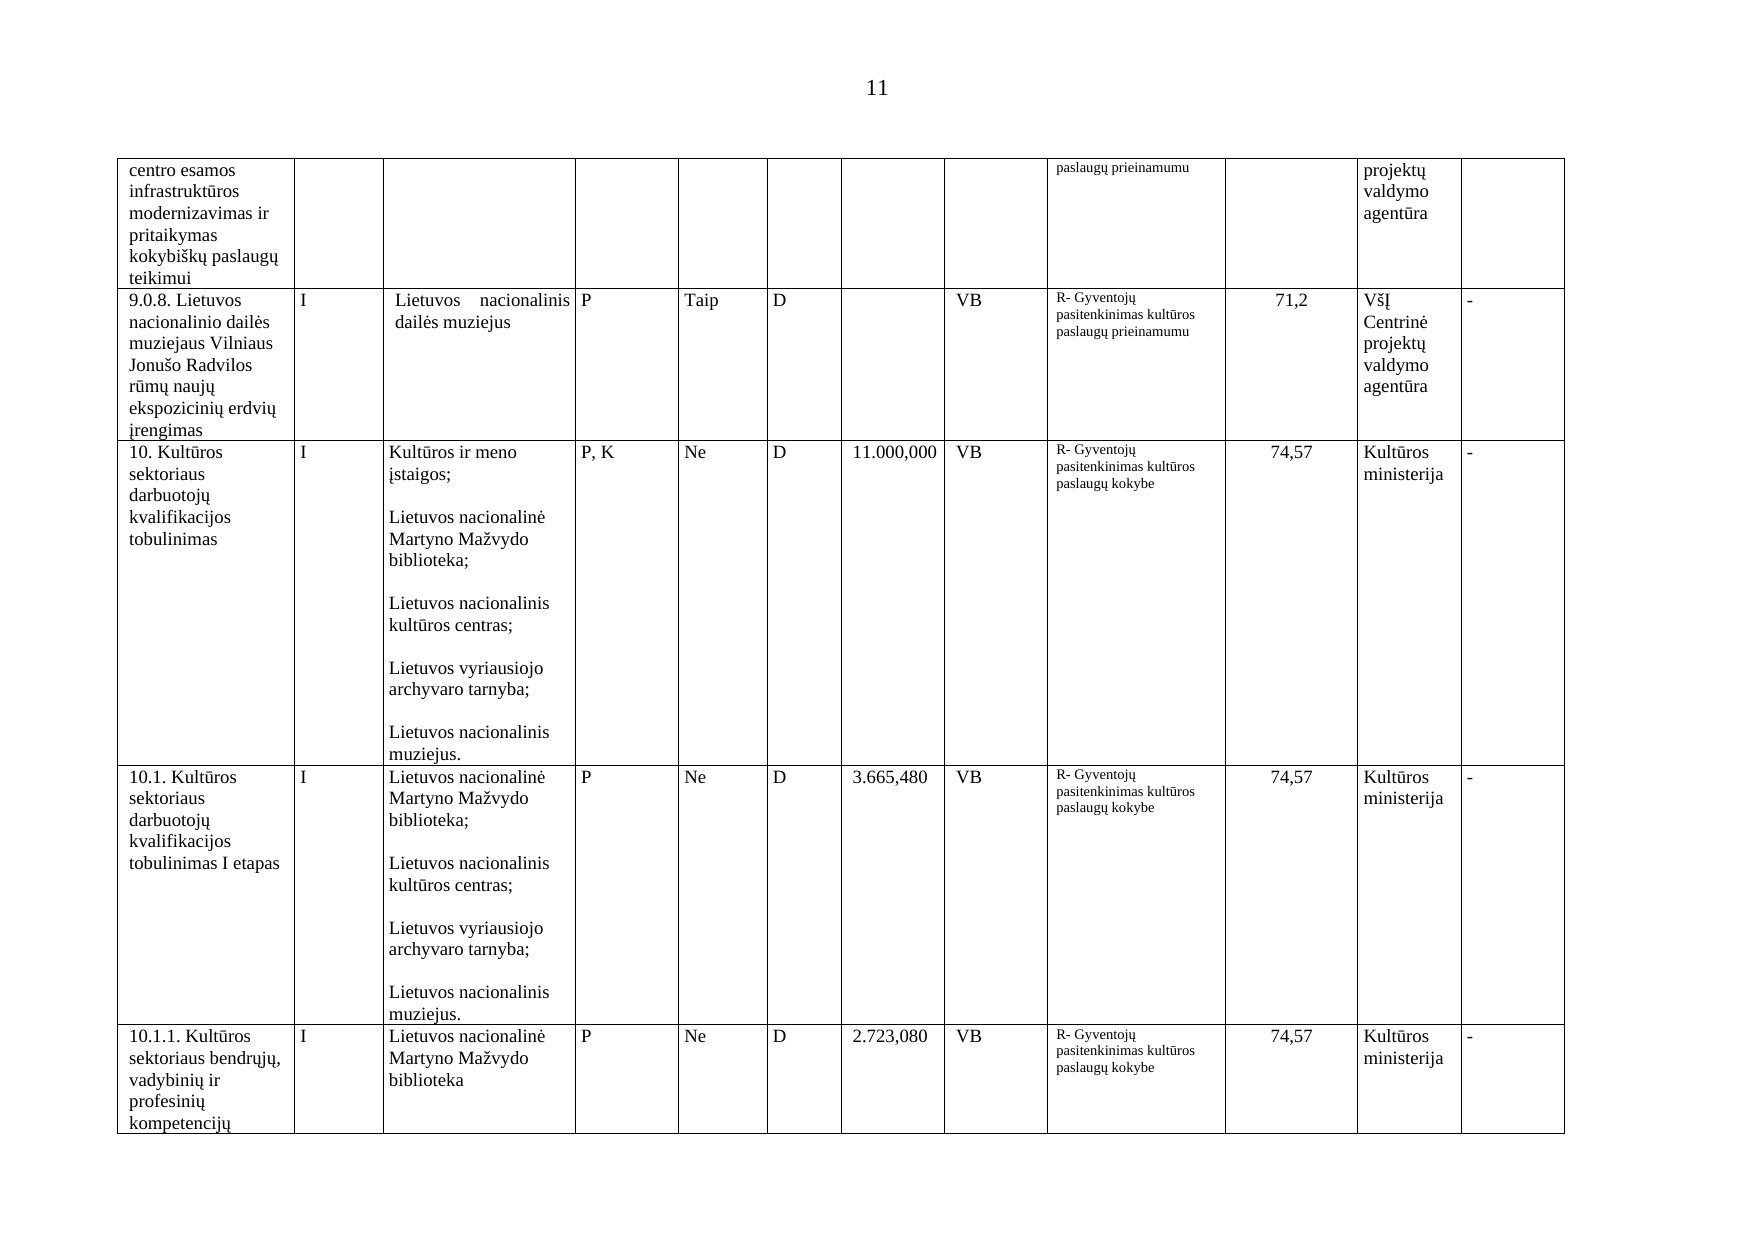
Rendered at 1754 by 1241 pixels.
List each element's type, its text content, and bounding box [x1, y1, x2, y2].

table_cell Kultūros ministerija [1358, 1025, 1461, 1133]
table_cell [384, 159, 575, 288]
table_cell Lietuvos nacionalinis dailės muziejus [384, 289, 575, 440]
table_cell VB [945, 1025, 1047, 1133]
table_cell - [1462, 766, 1564, 1024]
table_cell [842, 159, 944, 288]
table_cell R- Gyventojų pasitenkinimas kultūros paslaugų kokybe [1048, 1025, 1225, 1133]
table_cell I [295, 1025, 383, 1133]
table_cell Ne [679, 441, 767, 764]
table_cell Kultūros ir meno įstaigos; Lietuvos nacionalinė Martyno Mažvydo biblioteka; Lietuvos nacionalinis kultūros centras; Lietuvos vyriausiojo archyvaro tarnyba; Lietuvos nacionalinis muziejus. [384, 441, 575, 764]
table_cell P [576, 289, 678, 440]
table_cell 10. Kultūros sektoriaus darbuotojų kvalifikacijos tobulinimas [118, 441, 294, 764]
table_cell 11.000,000 [842, 441, 944, 764]
table_cell VB [945, 766, 1047, 1024]
table_cell 10.1. Kultūros sektoriaus darbuotojų kvalifikacijos tobulinimas I etapas [118, 766, 294, 1024]
table_cell - [1462, 159, 1564, 288]
table_cell [576, 159, 678, 288]
table_cell 74,57 [1226, 1025, 1357, 1133]
table_cell 2.723,080 [842, 1025, 944, 1133]
table_cell 71,2 [1226, 289, 1357, 440]
table_cell D [768, 1025, 841, 1133]
table_cell R- Gyventojų pasitenkinimas kultūros paslaugų kokybe [1048, 766, 1225, 1024]
table_cell [945, 159, 1047, 288]
table_cell Lietuvos nacionalinė Martyno Mažvydo biblioteka; Lietuvos nacionalinis kultūros centras; Lietuvos vyriausiojo archyvaro tarnyba; Lietuvos nacionalinis muziejus. [384, 766, 575, 1024]
table_cell VB [945, 289, 1047, 440]
table_cell Taip [679, 289, 767, 440]
table_cell D [768, 441, 841, 764]
table_cell - [1462, 1025, 1564, 1133]
table_cell I [295, 289, 383, 440]
table_cell Lietuvos nacionalinė Martyno Mažvydo biblioteka [384, 1025, 575, 1133]
table_cell [768, 159, 841, 288]
table_cell [1226, 159, 1357, 288]
table_cell 10.1.1. Kultūros sektoriaus bendrųjų, vadybinių ir profesinių kompetencijų [118, 1025, 294, 1133]
table_cell P [576, 1025, 678, 1133]
table_cell paslaugų prieinamumu [1048, 159, 1225, 288]
table_cell Kultūros ministerija [1358, 441, 1461, 764]
table_cell [842, 289, 944, 440]
table_cell VB [945, 441, 1047, 764]
table_cell I [295, 441, 383, 764]
table_cell [295, 159, 383, 288]
table_cell Ne [679, 766, 767, 1024]
table_cell D [768, 289, 841, 440]
table_cell Kultūros ministerija [1358, 766, 1461, 1024]
table_cell I [295, 766, 383, 1024]
table_cell 3.665,480 [842, 766, 944, 1024]
table_cell - [1462, 289, 1564, 440]
table_cell VšĮ Centrinė projektų valdymo agentūra [1358, 289, 1461, 440]
table_cell D [768, 766, 841, 1024]
table_cell P [576, 766, 678, 1024]
table_cell R- Gyventojų pasitenkinimas kultūros paslaugų kokybe [1048, 441, 1225, 764]
table_cell P, K [576, 441, 678, 764]
table_cell 74,57 [1226, 441, 1357, 764]
table_cell [679, 159, 767, 288]
table_cell 74,57 [1226, 766, 1357, 1024]
table_cell projektų valdymo agentūra [1358, 159, 1461, 288]
table_cell R- Gyventojų pasitenkinimas kultūros paslaugų prieinamumu [1048, 289, 1225, 440]
table_cell - [1462, 441, 1564, 764]
table_cell centro esamos infrastruktūros modernizavimas ir pritaikymas kokybiškų paslaugų teikimui [118, 159, 294, 288]
table_cell Ne [679, 1025, 767, 1133]
table_cell 9.0.8. Lietuvos nacionalinio dailės muziejaus Vilniaus Jonušo Radvilos rūmų naujų ekspozicinių erdvių įrengimas [118, 289, 294, 440]
